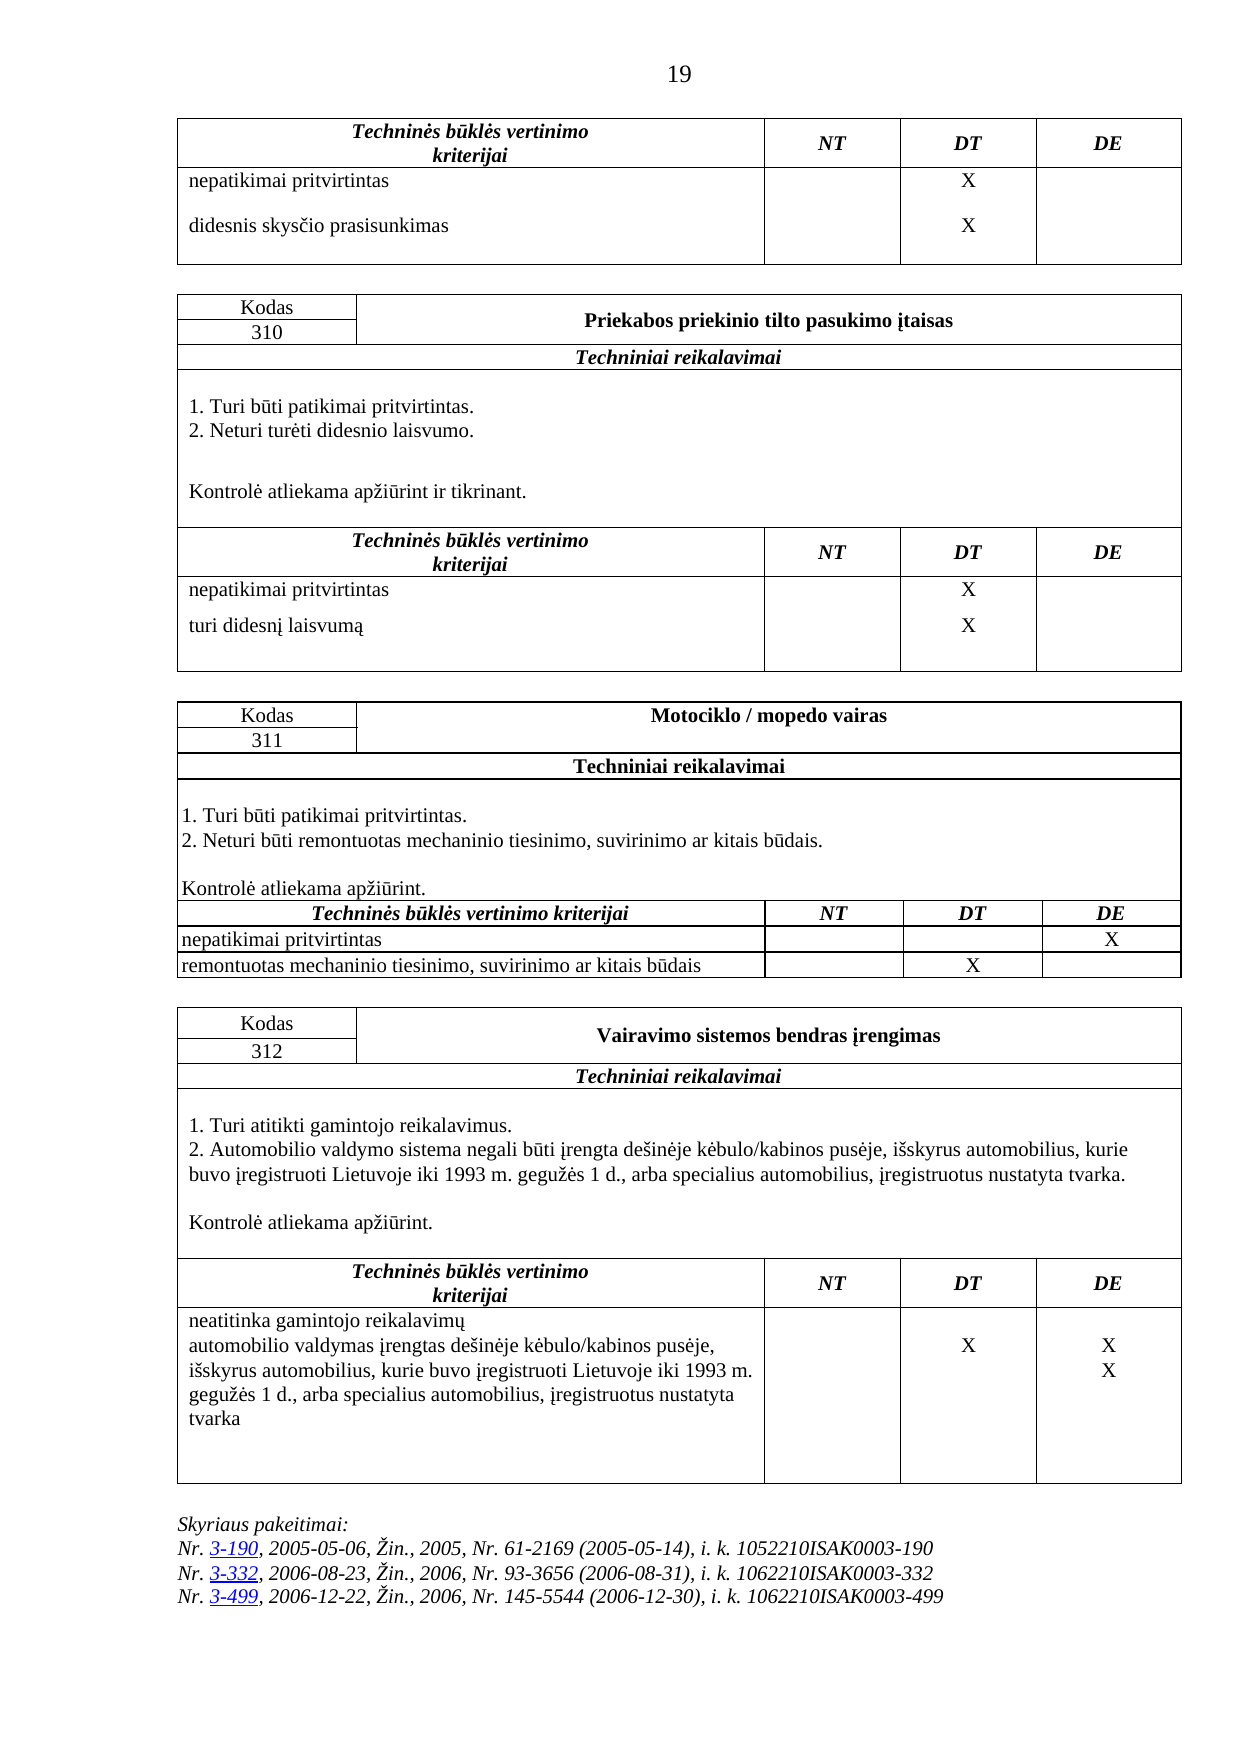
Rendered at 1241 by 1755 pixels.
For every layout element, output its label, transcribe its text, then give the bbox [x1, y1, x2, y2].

table_cell DT [901, 1259, 1036, 1307]
table_cell Techninės būklės vertinimo kriterijai [178, 1259, 764, 1307]
table_cell DE [1037, 1259, 1181, 1307]
table_cell DT [901, 528, 1036, 576]
table_cell NT [765, 1259, 900, 1307]
table_cell DE [1037, 119, 1181, 167]
text Nr. 3-499, 2006-12-22, Žin., 2006, Nr. 145-5544 (2006-12-30), i. k. 1062210ISAK0003-499 [177, 1584, 1181, 1608]
table_cell 1. Turi atitikti gamintojo reikalavimus. 2. Automobilio valdymo sistema negali būti įrengta dešinėje kėbulo/kabinos pusėje, išskyrus automobilius, kurie buvo įregistruoti Lietuvoje iki 1993 m. gegužės 1 d., arba specialius automobilius, įregistruotus nustatyta tvarka. Kontrolė atliekama apžiūrint. [178, 1089, 1181, 1258]
table_cell [901, 1308, 1036, 1333]
table_cell [901, 1358, 1036, 1482]
table_cell Techniniai reikalavimai [178, 1064, 1181, 1088]
table_cell [1037, 577, 1181, 613]
table_cell X [904, 953, 908, 977]
table_cell X [901, 213, 1036, 264]
table_cell [765, 1308, 900, 1333]
table_cell automobilio valdymas įrengtas dešinėje kėbulo/kabinos pusėje, [178, 1334, 764, 1357]
table_cell [1037, 613, 1181, 671]
table_cell NT [765, 528, 900, 576]
table_header Vairavimo sistemos bendras įrengimas [357, 1008, 1181, 1063]
table_cell X [901, 168, 1036, 213]
table_cell DT [904, 901, 908, 925]
table_cell išskyrus automobilius, kurie buvo įregistruoti Lietuvoje iki 1993 m. gegužės 1 d., arba specialius automobilius, įregistruotus nustatyta tvarka [178, 1358, 764, 1482]
table_cell NT [765, 119, 900, 167]
text Nr. 3-190, 2005-05-06, Žin., 2005, Nr. 61-2169 (2005-05-14), i. k. 1052210ISAK0003-190 [177, 1536, 1181, 1560]
table_cell [904, 927, 908, 951]
table_cell nepatikimai pritvirtintas [178, 577, 764, 613]
table_cell [765, 213, 900, 264]
table_cell turi didesnį laisvumą [178, 613, 764, 671]
table_cell [765, 613, 900, 671]
table_cell Techninės būklės vertinimo kriterijai [178, 119, 764, 167]
table_cell nepatikimai pritvirtintas [178, 168, 764, 213]
table_cell Techninės būklės vertinimo kriterijai [178, 528, 764, 576]
table_cell DE [1037, 528, 1181, 576]
text Nr. 3-332, 2006-08-23, Žin., 2006, Nr. 93-3656 (2006-08-31), i. k. 1062210ISAK0003-332 [177, 1560, 1181, 1584]
table_header Priekabos priekinio tilto pasukimo įtaisas [357, 295, 1181, 344]
table_cell DT [1038, 901, 1042, 925]
table_cell X [901, 1334, 1036, 1357]
table_header Kodas [178, 295, 356, 319]
table_cell [765, 168, 900, 213]
table_cell [1037, 1308, 1181, 1333]
table_cell [899, 953, 903, 977]
table_cell X [901, 613, 1036, 671]
table_cell 312 [178, 1039, 356, 1063]
table_cell X [1037, 1334, 1181, 1357]
table_cell [765, 577, 900, 613]
table_cell X [901, 577, 1036, 613]
table_cell [1037, 168, 1181, 213]
table_cell [1038, 927, 1042, 951]
table_cell didesnis skysčio prasisunkimas [178, 213, 764, 264]
table_cell DT [901, 119, 1036, 167]
text Skyriaus pakeitimai: [177, 1512, 1181, 1536]
table_header Kodas [178, 1008, 356, 1038]
table_cell [765, 1358, 900, 1482]
table_cell 310 [178, 320, 356, 344]
table_cell X [1037, 1358, 1181, 1482]
table_cell X [1038, 953, 1042, 977]
table_header Motociklo / mopedo vairas [357, 703, 1180, 752]
table_cell neatitinka gamintojo reikalavimų [178, 1308, 764, 1333]
table_cell NT [899, 901, 903, 925]
table_cell 311 [352, 728, 356, 752]
table_cell [899, 927, 903, 951]
table_cell [765, 1334, 900, 1357]
table_cell [1037, 213, 1181, 264]
table_cell Techniniai reikalavimai [178, 345, 1181, 369]
table_cell 1. Turi būti patikimai pritvirtintas. 2. Neturi turėti didesnio laisvumo. Kontrolė atliekama apžiūrint ir tikrinant. [178, 370, 1181, 527]
